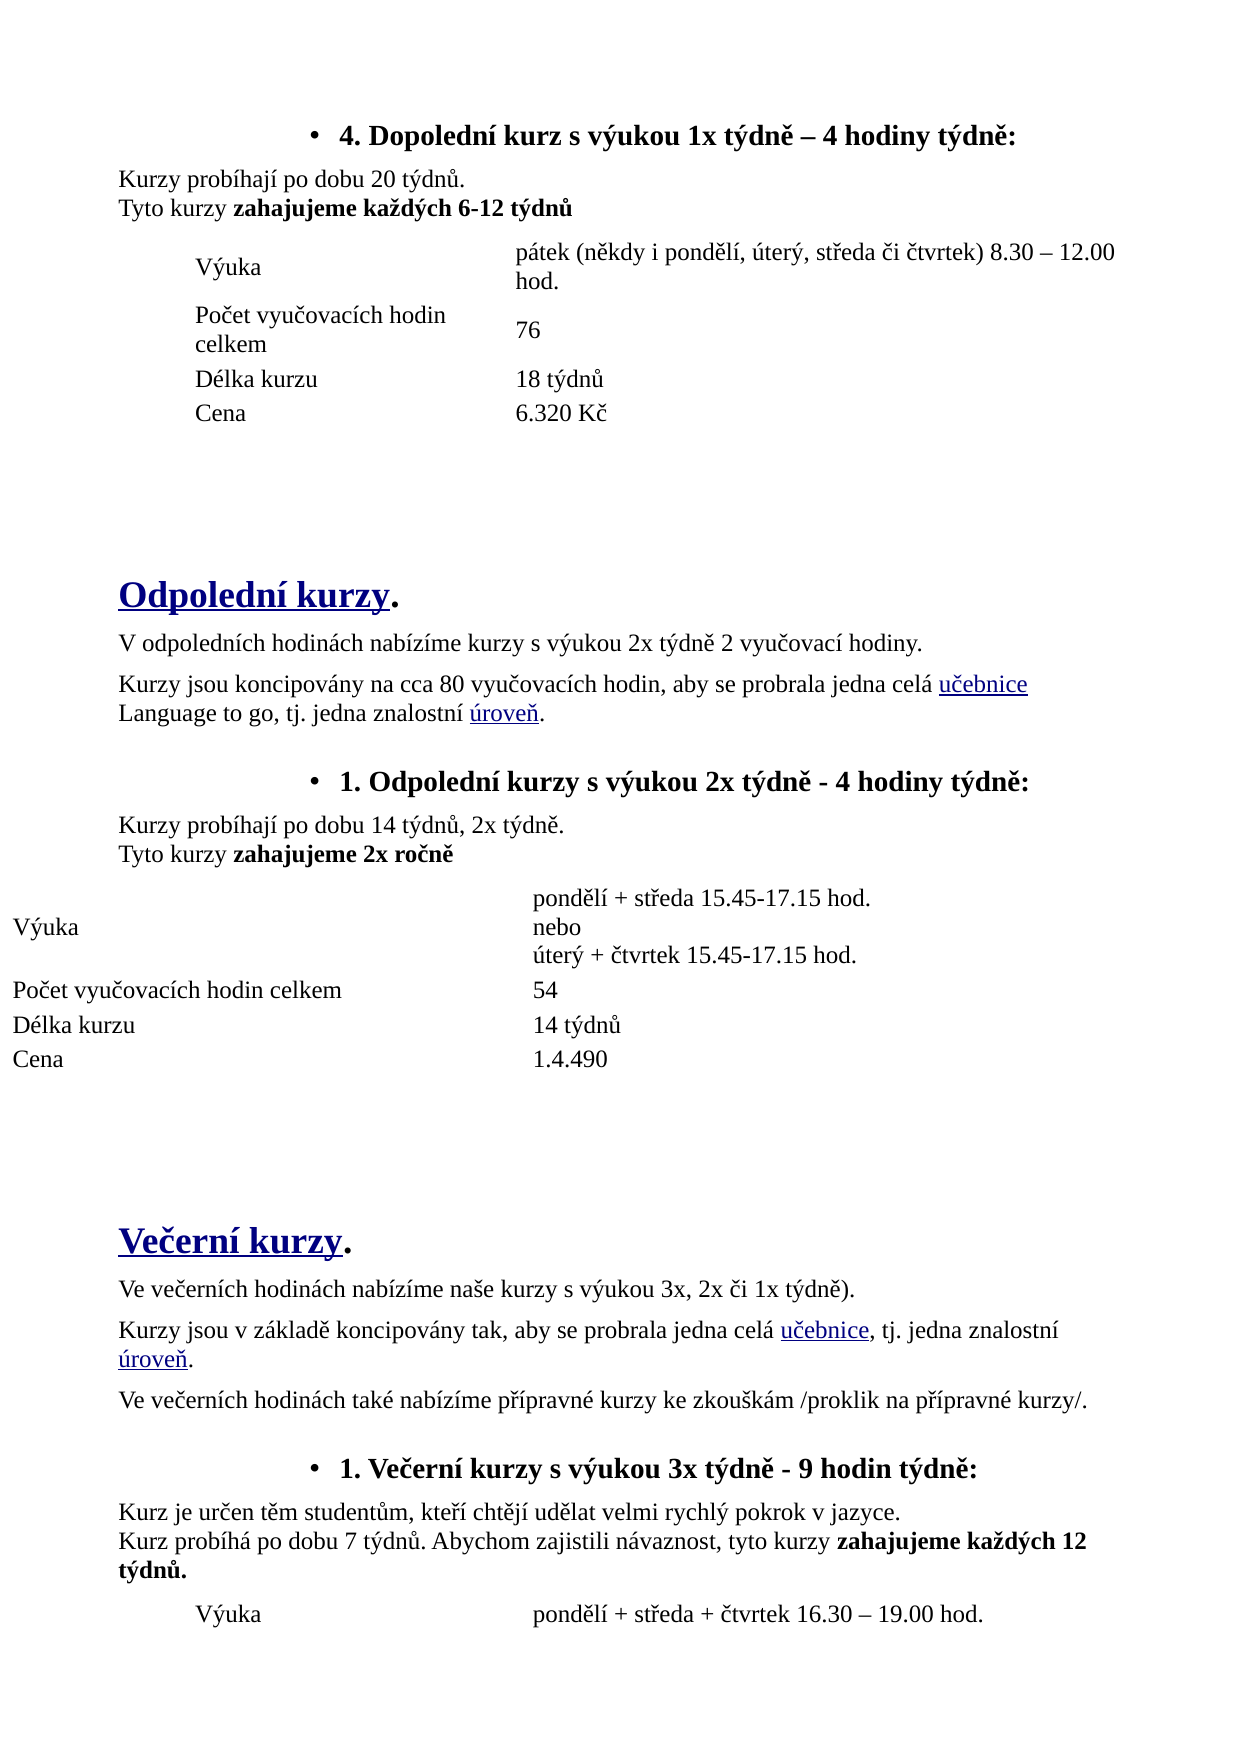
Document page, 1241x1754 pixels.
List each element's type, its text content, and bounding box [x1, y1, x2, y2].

text Kurzy probíhají po dobu 20 týdnů. Tyto kurzy zahajujeme každých 6-12 týdnů [118, 164, 1122, 222]
table_cell 76 [513, 298, 1122, 361]
table_cell 6.320 Kč [513, 396, 1122, 430]
text Kurz je určen těm studentům, kteří chtějí udělat velmi rychlý pokrok v jazyce. Kurz probíhá po dobu 7 týdnů. Abychom zajistili návaznost, tyto kurzy zahajujeme každých 12 týdnů. [118, 1497, 1122, 1584]
table_cell [513, 430, 1122, 465]
list 1. Odpolední kurzy s výukou 2x týdně - 4 hodiny týdně: [309, 764, 1122, 798]
table_header Výuka [192, 1596, 530, 1631]
table_cell Cena [9, 1041, 530, 1076]
list 4. Dopolední kurz s výukou 1x týdně – 4 hodiny týdně: [309, 118, 1122, 152]
table_header pondělí + středa 15.45-17.15 hod. nebo úterý + čtvrtek 15.45-17.15 hod. [530, 880, 883, 972]
list 1. Večerní kurzy s výukou 3x týdně - 9 hodin týdně: [309, 1451, 1122, 1485]
table_cell 18 týdnů [513, 361, 1122, 396]
subtitle Večerní kurzy. [118, 1218, 1122, 1261]
table_cell Cena [192, 396, 512, 430]
table_cell [192, 430, 512, 465]
table_cell Délka kurzu [9, 1007, 530, 1041]
table_header pátek (někdy i pondělí, úterý, středa či čtvrtek) 8.30 – 12.00 hod. [513, 234, 1122, 298]
table_cell 54 [530, 972, 883, 1007]
text Kurzy probíhají po dobu 14 týdnů, 2x týdně. Tyto kurzy zahajujeme 2x ročně [118, 810, 1122, 868]
table_cell Počet vyučovacích hodin celkem [9, 972, 530, 1007]
text Ve večerních hodinách také nabízíme přípravné kurzy ke zkouškám /proklik na přípravné kurzy/. [118, 1385, 1122, 1414]
table_cell Délka kurzu [192, 361, 512, 396]
table_cell 1.4.490 [530, 1041, 883, 1076]
text Ve večerních hodinách nabízíme naše kurzy s výukou 3x, 2x či 1x týdně). [118, 1274, 1122, 1302]
table_header Výuka [192, 234, 512, 298]
table_cell 14 týdnů [530, 1007, 883, 1041]
table_cell Počet vyučovacích hodin celkem [192, 298, 512, 361]
table_header Výuka [9, 880, 530, 972]
text V odpoledních hodinách nabízíme kurzy s výukou 2x týdně 2 vyučovací hodiny. [118, 628, 1122, 657]
text Kurzy jsou koncipovány na cca 80 vyučovacích hodin, aby se probrala jedna celá učebnice Language to go, tj. jedna znalostní úroveň. [118, 669, 1122, 727]
text Kurzy jsou v základě koncipovány tak, aby se probrala jedna celá učebnice, tj. jedna znalostní úroveň. [118, 1315, 1122, 1372]
table_header pondělí + středa + čtvrtek 16.30 – 19.00 hod. [530, 1596, 994, 1631]
table_cell [9, 1076, 530, 1111]
table_cell [530, 1076, 883, 1111]
subtitle Odpolední kurzy. [118, 572, 1122, 615]
